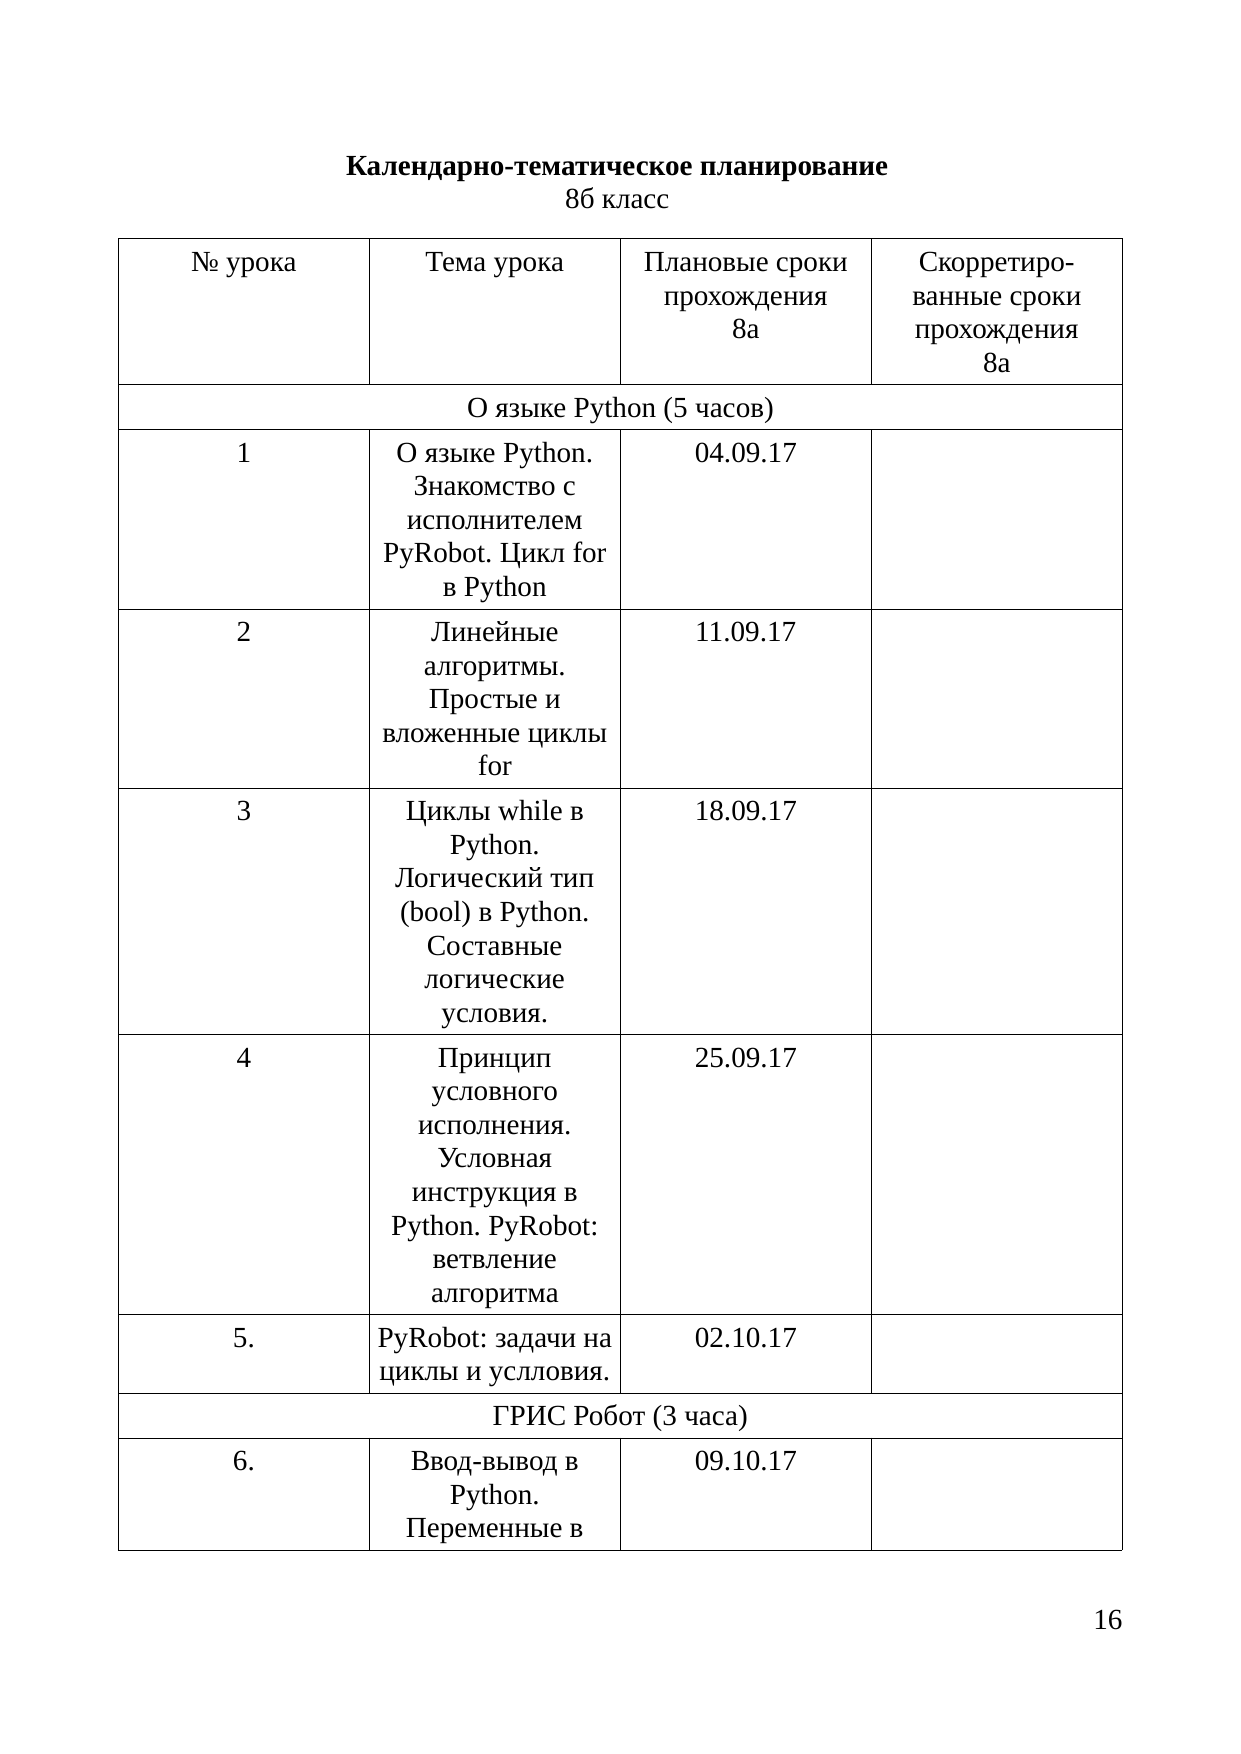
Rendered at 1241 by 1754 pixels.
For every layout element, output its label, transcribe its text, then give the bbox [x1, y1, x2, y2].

table_cell Циклы while в Python. Логический тип (bool) в Python. Составные логические условия. [370, 789, 620, 1034]
table_cell 5. [119, 1315, 369, 1393]
table_cell [872, 1035, 1122, 1314]
table_cell [872, 789, 1122, 1034]
table_cell 18.09.17 [621, 789, 871, 1034]
text Календарно-тематическое планирование [112, 148, 1122, 181]
table_cell 1 [119, 430, 369, 608]
table_cell 04.09.17 [621, 430, 871, 608]
text 8б класс [112, 181, 1122, 215]
table_cell 3 [119, 789, 369, 1034]
table_header Скорретиро-ванные сроки прохождения 8а [872, 239, 1122, 384]
table_cell О языке Python. Знакомство с исполнителем PyRobot. Цикл for в Python [370, 430, 620, 608]
table_cell [872, 1315, 1122, 1393]
table_cell 6. [119, 1439, 369, 1550]
table_cell [872, 430, 1122, 608]
table_cell 2 [119, 610, 369, 788]
table_cell 25.09.17 [621, 1035, 871, 1314]
table_cell ГРИС Робот (3 часа) [119, 1394, 1122, 1438]
table_cell Ввод-вывод в Python. Переменные в [370, 1439, 620, 1550]
table_cell 11.09.17 [621, 610, 871, 788]
table_cell О языке Python (5 часов) [119, 385, 1122, 429]
table_cell Принцип условного исполнения. Условная инструкция в Python. PyRobot: ветвление алгоритма [370, 1035, 620, 1314]
table_header № урока [119, 239, 369, 384]
table_cell Линейные алгоритмы. Простые и вложенные циклы for [370, 610, 620, 788]
table_cell 09.10.17 [621, 1439, 871, 1550]
table_cell [872, 610, 1122, 788]
table_cell 02.10.17 [621, 1315, 871, 1393]
table_cell PyRobot: задачи на циклы и услловия. [370, 1315, 620, 1393]
table_cell [872, 1439, 1122, 1550]
table_header Тема урока [370, 239, 620, 384]
table_header Плановые сроки прохождения 8а [621, 239, 871, 384]
table_cell 4 [119, 1035, 369, 1314]
